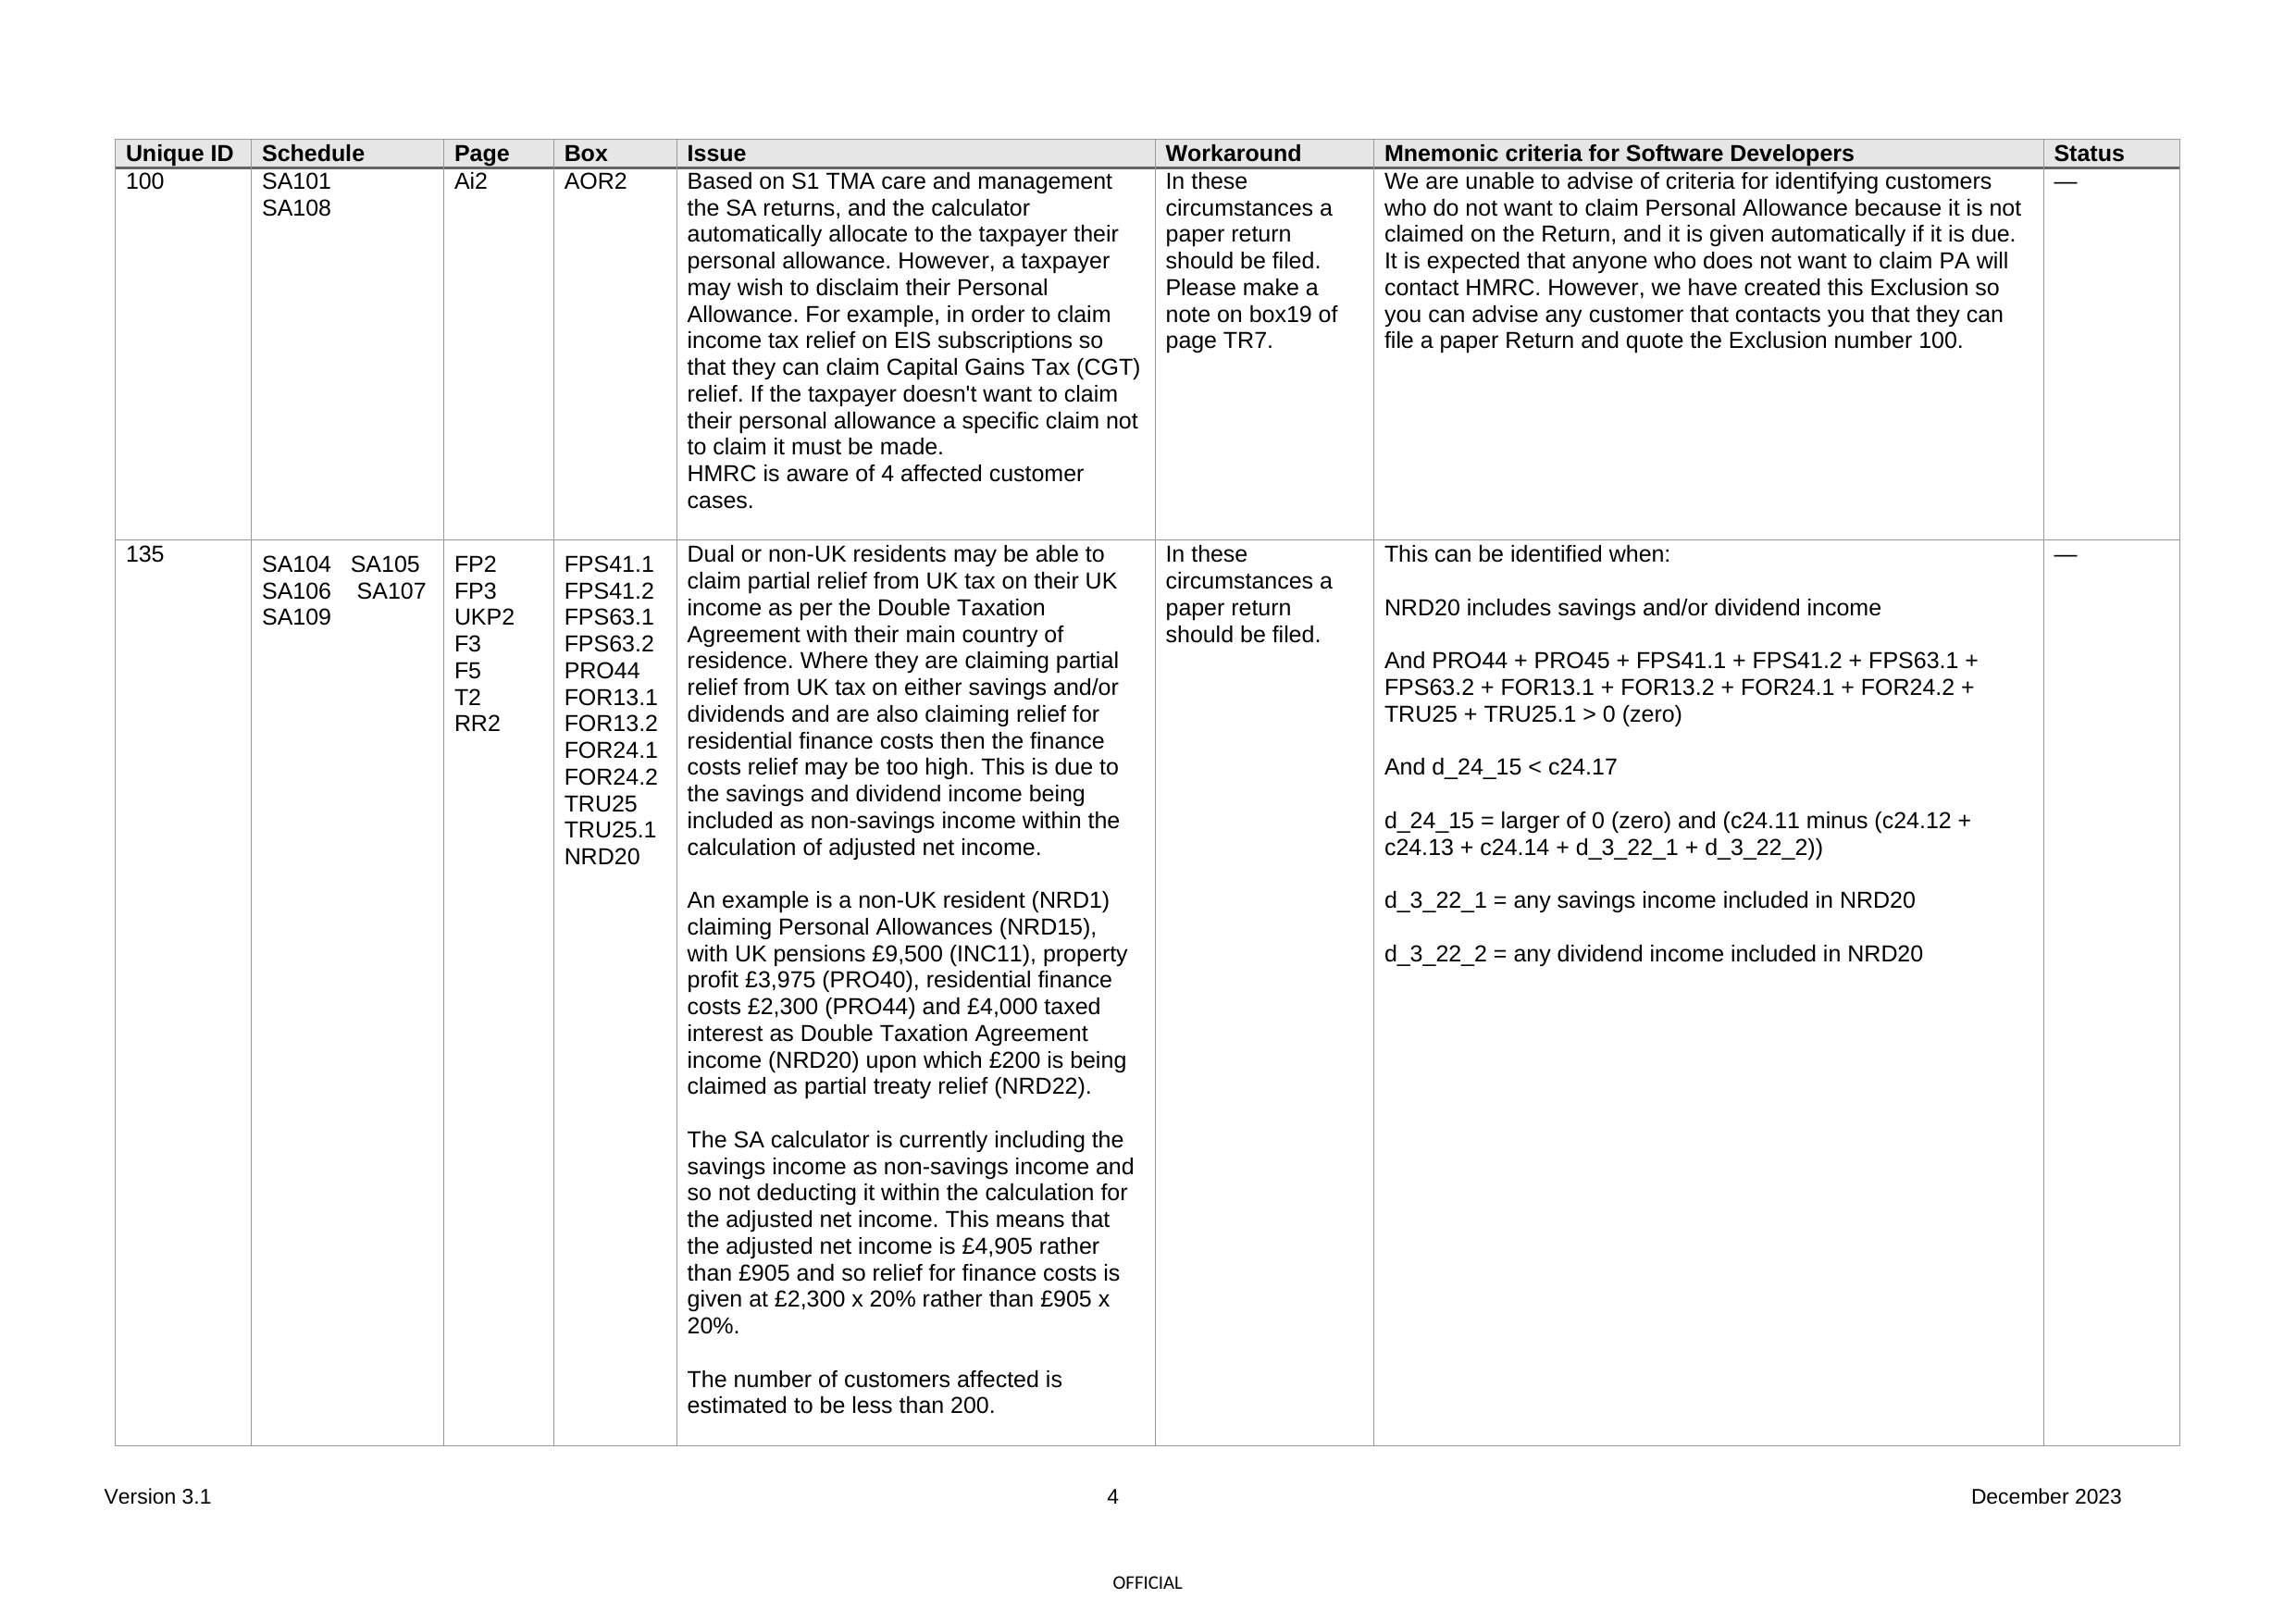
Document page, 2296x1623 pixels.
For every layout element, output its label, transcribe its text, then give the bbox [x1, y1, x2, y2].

table_cell SA104 SA105 SA106 SA107 SA109 [252, 540, 443, 1445]
table_header Status [2044, 140, 2179, 167]
table_cell Based on S1 TMA care and management the SA returns, and the calculator automatically allocate to the taxpayer their personal allowance. However, a taxpayer may wish to disclaim their Personal Allowance. For example, in order to claim income tax relief on EIS subscriptions so that they can claim Capital Gains Tax (CGT) relief. If the taxpayer doesn't want to claim their personal allowance a specific claim not to claim it must be made. HMRC is aware of 4 affected customer cases. [677, 169, 1155, 539]
table_header Mnemonic criteria for Software Developers [1374, 140, 2043, 167]
table_header Workaround [1156, 140, 1373, 167]
table_cell — [2044, 169, 2179, 539]
table_cell FP2 FP3 UKP2 F3 F5 T2 RR2 [444, 540, 553, 1445]
table_header Schedule [252, 140, 443, 167]
table_cell We are unable to advise of criteria for identifying customers who do not want to claim Personal Allowance because it is not claimed on the Return, and it is given automatically if it is due. It is expected that anyone who does not want to claim PA will contact HMRC. However, we have created this Exclusion so you can advise any customer that contacts you that they can file a paper Return and quote the Exclusion number 100. [1374, 169, 2043, 539]
table_cell — [2044, 540, 2179, 1445]
table_cell AOR2 [554, 169, 676, 539]
table_header Issue [677, 140, 1155, 167]
table_cell 100 [116, 169, 251, 539]
table_cell In these circumstances a paper return should be filed. [1156, 540, 1373, 1445]
table_header Box [554, 140, 676, 167]
table_cell In these circumstances a paper return should be filed. Please make a note on box19 of page TR7. [1156, 169, 1373, 539]
table_header Unique ID [116, 140, 251, 167]
table_cell Ai2 [444, 169, 553, 539]
table_cell FPS41.1 FPS41.2 FPS63.1 FPS63.2 PRO44 FOR13.1 FOR13.2 FOR24.1 FOR24.2 TRU25 TRU25.1 NRD20 [554, 540, 676, 1445]
table_cell 135 [116, 540, 251, 1445]
table_cell This can be identified when: NRD20 includes savings and/or dividend income And PRO44 + PRO45 + FPS41.1 + FPS41.2 + FPS63.1 + FPS63.2 + FOR13.1 + FOR13.2 + FOR24.1 + FOR24.2 + TRU25 + TRU25.1 > 0 (zero) And d_24_15 < c24.17 d_24_15 = larger of 0 (zero) and (c24.11 minus (c24.12 + c24.13 + c24.14 + d_3_22_1 + d_3_22_2)) d_3_22_1 = any savings income included in NRD20 d_3_22_2 = any dividend income included in NRD20 [1374, 540, 2043, 1445]
table_header Page [444, 140, 553, 167]
table_cell SA101 SA108 [252, 169, 443, 539]
table_cell Dual or non-UK residents may be able to claim partial relief from UK tax on their UK income as per the Double Taxation Agreement with their main country of residence. Where they are claiming partial relief from UK tax on either savings and/or dividends and are also claiming relief for residential finance costs then the finance costs relief may be too high. This is due to the savings and dividend income being included as non-savings income within the calculation of adjusted net income. An example is a non-UK resident (NRD1) claiming Personal Allowances (NRD15), with UK pensions £9,500 (INC11), property profit £3,975 (PRO40), residential finance costs £2,300 (PRO44) and £4,000 taxed interest as Double Taxation Agreement income (NRD20) upon which £200 is being claimed as partial treaty relief (NRD22). The SA calculator is currently including the savings income as non-savings income and so not deducting it within the calculation for the adjusted net income. This means that the adjusted net income is £4,905 rather than £905 and so relief for finance costs is given at £2,300 x 20% rather than £905 x 20%. The number of customers affected is estimated to be less than 200. [677, 540, 1155, 1445]
